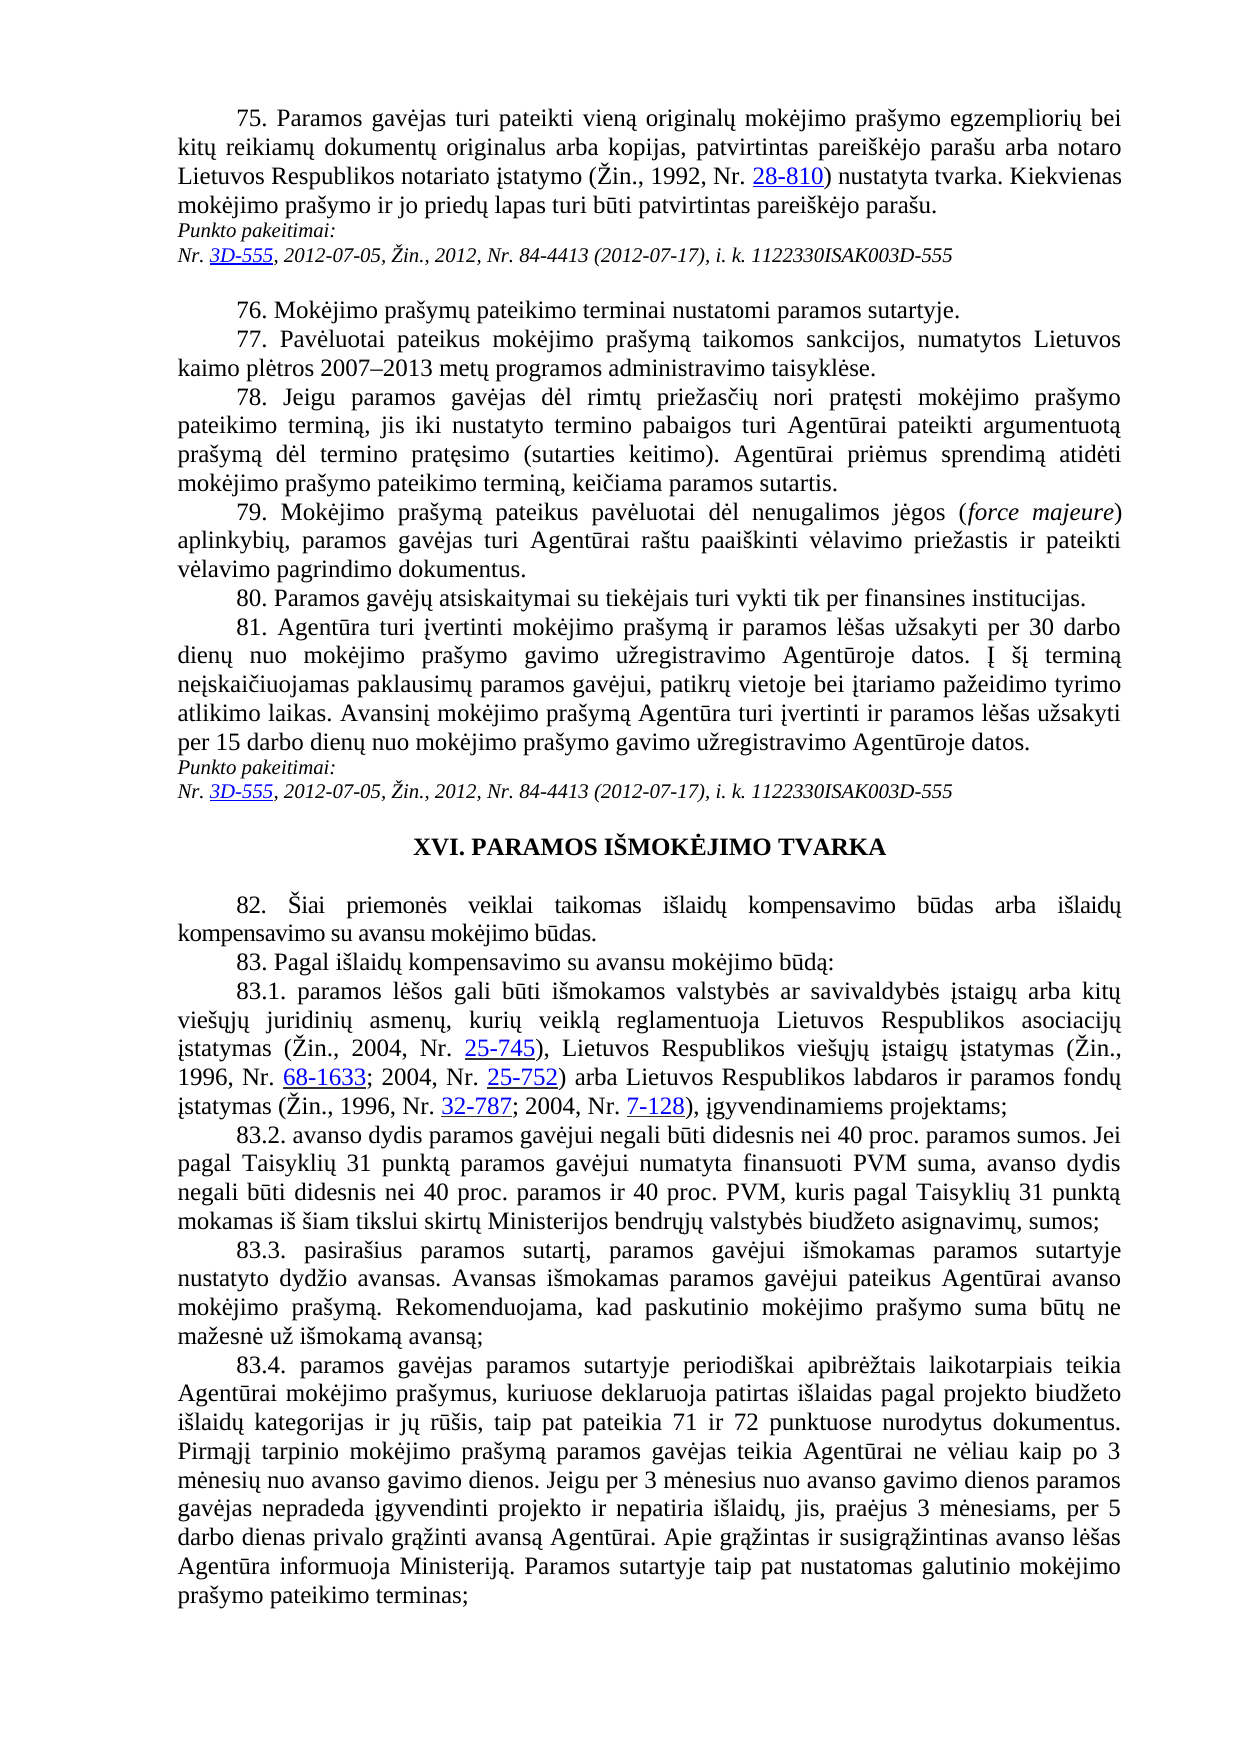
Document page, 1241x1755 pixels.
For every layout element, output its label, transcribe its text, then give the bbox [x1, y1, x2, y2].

text Nr. 3D-555, 2012-07-05, Žin., 2012, Nr. 84-4413 (2012-07-17), i. k. 1122330ISAK003D-555 [177, 779, 1122, 803]
text 81. Agentūra turi įvertinti mokėjimo prašymą ir paramos lėšas užsakyti per 30 darbo dienų nuo mokėjimo prašymo gavimo užregistravimo Agentūroje datos. Į šį terminą neįskaičiuojamas paklausimų paramos gavėjui, patikrų vietoje bei įtariamo pažeidimo tyrimo atlikimo laikas. Avansinį mokėjimo prašymą Agentūra turi įvertinti ir paramos lėšas užsakyti per 15 darbo dienų nuo mokėjimo prašymo gavimo užregistravimo Agentūroje datos. [177, 612, 1122, 755]
text 76. Mokėjimo prašymų pateikimo terminai nustatomi paramos sutartyje. [177, 295, 1122, 324]
text 77. Pavėluotai pateikus mokėjimo prašymą taikomos sankcijos, numatytos Lietuvos kaimo plėtros 2007–2013 metų programos administravimo taisyklėse. [177, 324, 1122, 382]
text 83.2. avanso dydis paramos gavėjui negali būti didesnis nei 40 proc. paramos sumos. Jei pagal Taisyklių 31 punktą paramos gavėjui numatyta finansuoti PVM suma, avanso dydis negali būti didesnis nei 40 proc. paramos ir 40 proc. PVM, kuris pagal Taisyklių 31 punktą mokamas iš šiam tikslui skirtų Ministerijos bendrųjų valstybės biudžeto asignavimų, sumos; [177, 1120, 1122, 1235]
text XVI. PARAMOS IŠMOKĖJIMO TVARKA [177, 832, 1122, 861]
text 83.3. pasirašius paramos sutartį, paramos gavėjui išmokamas paramos sutartyje nustatyto dydžio avansas. Avansas išmokamas paramos gavėjui pateikus Agentūrai avanso mokėjimo prašymą. Rekomenduojama, kad paskutinio mokėjimo prašymo suma būtų ne mažesnė už išmokamą avansą; [177, 1235, 1122, 1350]
text Punkto pakeitimai: [177, 218, 1122, 242]
text 83. Pagal išlaidų kompensavimo su avansu mokėjimo būdą: [177, 947, 1122, 976]
text Nr. 3D-555, 2012-07-05, Žin., 2012, Nr. 84-4413 (2012-07-17), i. k. 1122330ISAK003D-555 [177, 242, 1122, 267]
text 83.1. paramos lėšos gali būti išmokamos valstybės ar savivaldybės įstaigų arba kitų viešųjų juridinių asmenų, kurių veiklą reglamentuoja Lietuvos Respublikos asociacijų įstatymas (Žin., 2004, Nr. 25-745), Lietuvos Respublikos viešųjų įstaigų įstatymas (Žin., 1996, Nr. 68-1633; 2004, Nr. 25-752) arba Lietuvos Respublikos labdaros ir paramos fondų įstatymas (Žin., 1996, Nr. 32-787; 2004, Nr. 7-128), įgyvendinamiems projektams; [177, 976, 1122, 1120]
text 82. Šiai priemonės veiklai taikomas išlaidų kompensavimo būdas arba išlaidų kompensavimo su avansu mokėjimo būdas. [177, 890, 1122, 947]
text 80. Paramos gavėjų atsiskaitymai su tiekėjais turi vykti tik per finansines institucijas. [177, 583, 1122, 612]
text 75. Paramos gavėjas turi pateikti vieną originalų mokėjimo prašymo egzempliorių bei kitų reikiamų dokumentų originalus arba kopijas, patvirtintas pareiškėjo parašu arba notaro Lietuvos Respublikos notariato įstatymo (Žin., 1992, Nr. 28-810) nustatyta tvarka. Kiekvienas mokėjimo prašymo ir jo priedų lapas turi būti patvirtintas pareiškėjo parašu. [177, 103, 1122, 218]
text 78. Jeigu paramos gavėjas dėl rimtų priežasčių nori pratęsti mokėjimo prašymo pateikimo terminą, jis iki nustatyto termino pabaigos turi Agentūrai pateikti argumentuotą prašymą dėl termino pratęsimo (sutarties keitimo). Agentūrai priėmus sprendimą atidėti mokėjimo prašymo pateikimo terminą, keičiama paramos sutartis. [177, 382, 1122, 497]
text 79. Mokėjimo prašymą pateikus pavėluotai dėl nenugalimos jėgos (force majeure) aplinkybių, paramos gavėjas turi Agentūrai raštu paaiškinti vėlavimo priežastis ir pateikti vėlavimo pagrindimo dokumentus. [177, 497, 1122, 583]
text Punkto pakeitimai: [177, 755, 1122, 779]
text 83.4. paramos gavėjas paramos sutartyje periodiškai apibrėžtais laikotarpiais teikia Agentūrai mokėjimo prašymus, kuriuose deklaruoja patirtas išlaidas pagal projekto biudžeto išlaidų kategorijas ir jų rūšis, taip pat pateikia 71 ir 72 punktuose nurodytus dokumentus. Pirmąjį tarpinio mokėjimo prašymą paramos gavėjas teikia Agentūrai ne vėliau kaip po 3 mėnesių nuo avanso gavimo dienos. Jeigu per 3 mėnesius nuo avanso gavimo dienos paramos gavėjas nepradeda įgyvendinti projekto ir nepatiria išlaidų, jis, praėjus 3 mėnesiams, per 5 darbo dienas privalo grąžinti avansą Agentūrai. Apie grąžintas ir susigrąžintinas avanso lėšas Agentūra informuoja Ministeriją. Paramos sutartyje taip pat nustatomas galutinio mokėjimo prašymo pateikimo terminas; [177, 1350, 1122, 1608]
